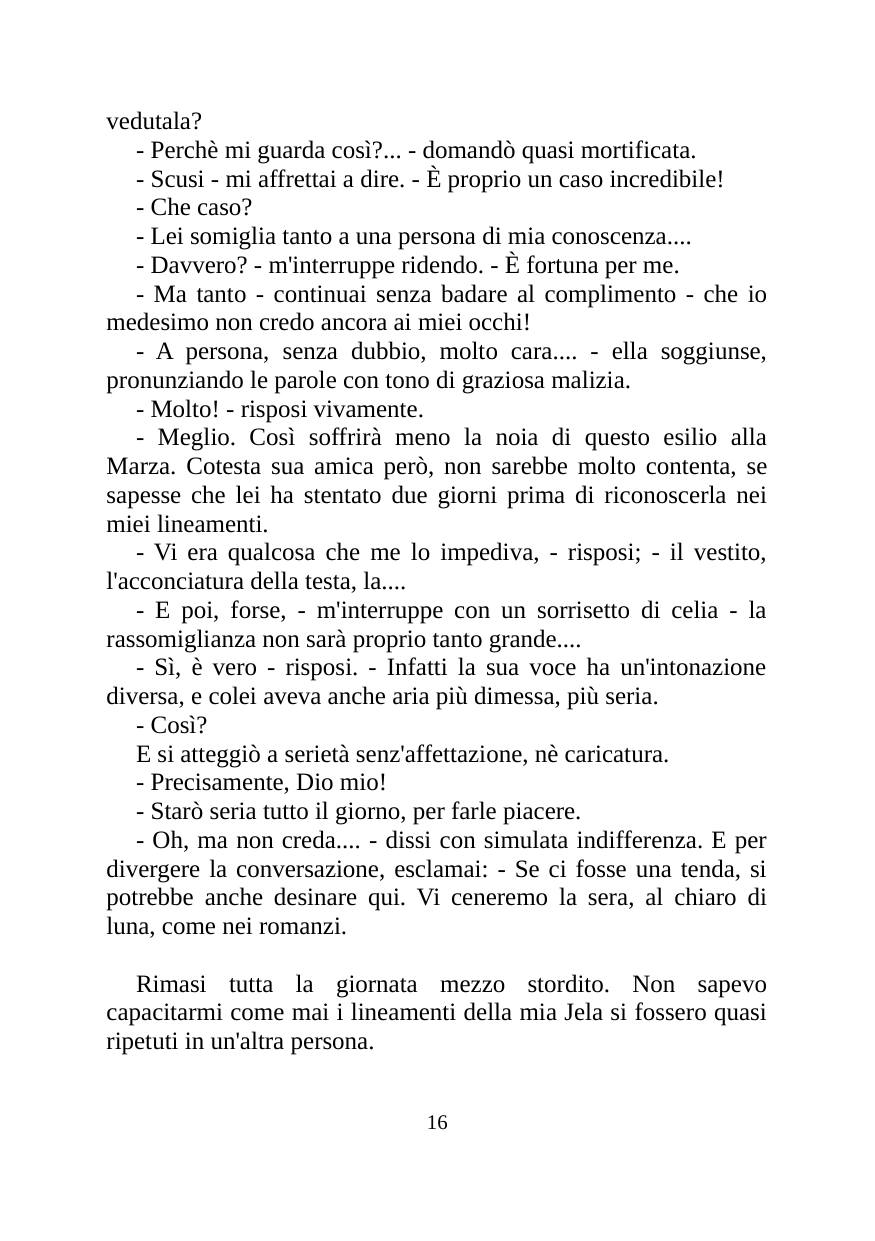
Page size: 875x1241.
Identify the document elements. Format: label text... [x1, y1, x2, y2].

text - E poi, forse, - m'interruppe con un sorrisetto di celia - la rassomiglianza non sarà proprio tanto grande.... [106, 595, 768, 652]
text - Scusi - mi affrettai a dire. - È proprio un caso incredibile! [106, 164, 768, 192]
text Rimasi tutta la giornata mezzo stordito. Non sapevo capacitarmi come mai i lineamenti della mia Jela si fossero quasi ripetuti in un'altra persona. [106, 969, 768, 1055]
text - Che caso? [106, 192, 768, 221]
text - Così? [106, 710, 768, 739]
text - Lei somiglia tanto a una persona di mia conoscenza.... [106, 221, 768, 250]
text - Perchè mi guarda così?... - domandò quasi mortificata. [106, 135, 768, 164]
text - A persona, senza dubbio, molto cara.... - ella soggiunse, pronunziando le parole con tono di graziosa malizia. [106, 336, 768, 394]
text - Molto! - risposi vivamente. [106, 394, 768, 422]
text - Sì, è vero - risposi. - Infatti la sua voce ha un'intonazione diversa, e colei aveva anche aria più dimessa, più seria. [106, 652, 768, 710]
text E si atteggiò a serietà senz'affettazione, nè caricatura. [106, 739, 768, 767]
text - Davvero? - m'interruppe ridendo. - È fortuna per me. [106, 250, 768, 279]
text - Ma tanto - continuai senza badare al complimento - che io medesimo non credo ancora ai miei occhi! [106, 279, 768, 336]
text - Precisamente, Dio mio! [106, 767, 768, 796]
text - Starò seria tutto il giorno, per farle piacere. [106, 796, 768, 825]
text - Vi era qualcosa che me lo impediva, - risposi; - il vestito, l'acconciatura della testa, la.... [106, 537, 768, 595]
text - Oh, ma non creda.... - dissi con simulata indifferenza. E per divergere la conversazione, esclamai: - Se ci fosse una tenda, si potrebbe anche desinare qui. Vi ceneremo la sera, al chiaro di luna, come nei romanzi. [106, 825, 768, 940]
text - Meglio. Così soffrirà meno la noia di questo esilio alla Marza. Cotesta sua amica però, non sarebbe molto contenta, se sapesse che lei ha stentato due giorni prima di riconoscerla nei miei lineamenti. [106, 422, 768, 537]
text vedutala? [106, 106, 768, 135]
